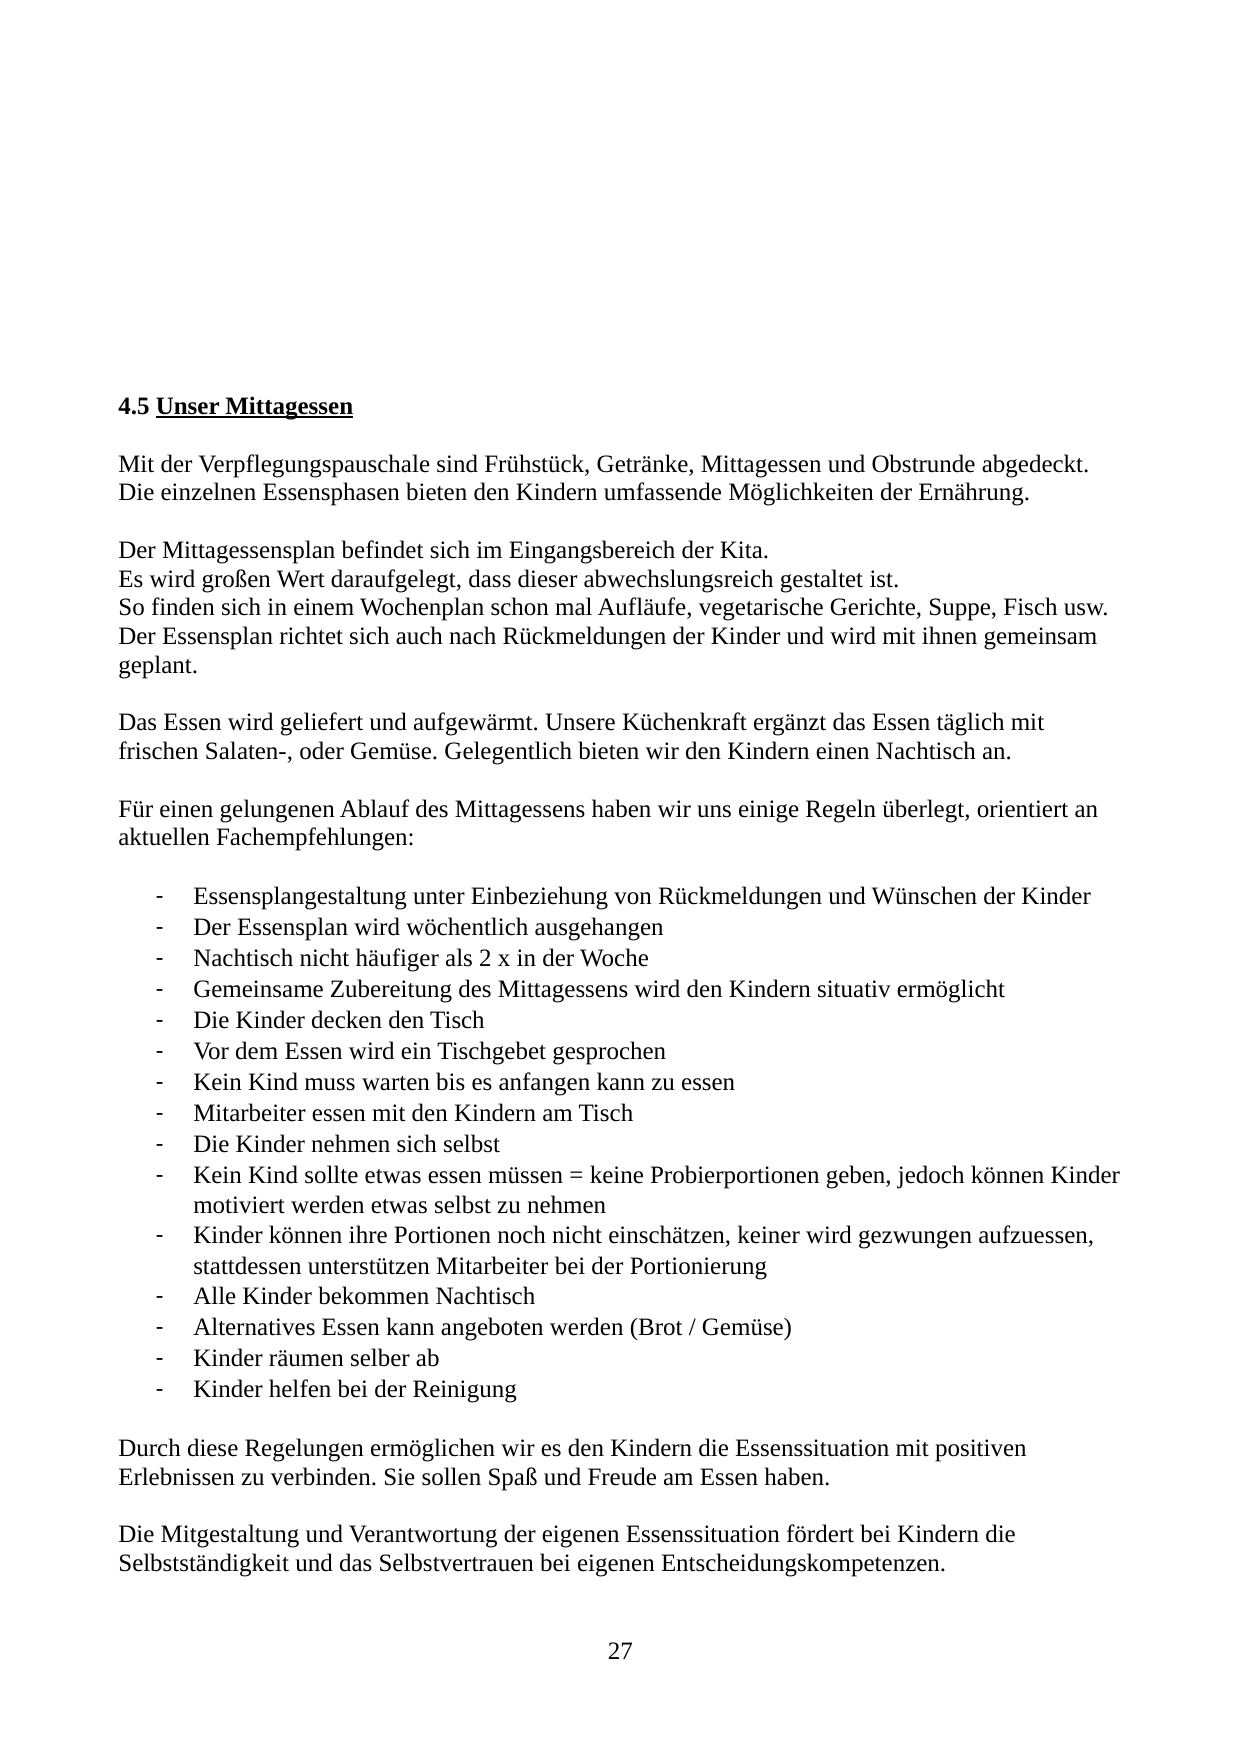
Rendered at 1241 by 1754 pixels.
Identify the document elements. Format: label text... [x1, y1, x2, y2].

list Die Kinder decken den Tisch [156, 1004, 1122, 1035]
list Kein Kind muss warten bis es anfangen kann zu essen [156, 1066, 1122, 1097]
text So finden sich in einem Wochenplan schon mal Aufläufe, vegetarische Gerichte, Suppe, Fisch usw. [118, 592, 1122, 621]
text Die Mitgestaltung und Verantwortung der eigenen Essenssituation fördert bei Kindern die Selbstständigkeit und das Selbstvertrauen bei eigenen Entscheidungskompetenzen. [118, 1519, 1122, 1577]
list Kinder helfen bei der Reinigung [156, 1373, 1122, 1404]
list Der Essensplan wird wöchentlich ausgehangen [156, 911, 1122, 942]
text Der Essensplan richtet sich auch nach Rückmeldungen der Kinder und wird mit ihnen gemeinsam geplant. [118, 621, 1122, 679]
list Kinder räumen selber ab [156, 1342, 1122, 1373]
text Das Essen wird geliefert und aufgewärmt. Unsere Küchenkraft ergänzt das Essen täglich mit frischen Salaten-, oder Gemüse. Gelegentlich bieten wir den Kindern einen Nachtisch an. [118, 707, 1122, 765]
text Die einzelnen Essensphasen bieten den Kindern umfassende Möglichkeiten der Ernährung. [118, 477, 1122, 506]
text 4.5 Unser Mittagessen [118, 391, 1122, 420]
list Kein Kind sollte etwas essen müssen = keine Probierportionen geben, jedoch können Kinder motiviert werden etwas selbst zu nehmen [156, 1159, 1122, 1219]
list Gemeinsame Zubereitung des Mittagessens wird den Kindern situativ ermöglicht [156, 973, 1122, 1004]
list Kinder können ihre Portionen noch nicht einschätzen, keiner wird gezwungen aufzuessen, stattdessen unterstützen Mitarbeiter bei der Portionierung [156, 1220, 1122, 1279]
list Mitarbeiter essen mit den Kindern am Tisch [156, 1097, 1122, 1128]
list Nachtisch nicht häufiger als 2 x in der Woche [156, 942, 1122, 973]
text Für einen gelungenen Ablauf des Mittagessens haben wir uns einige Regeln überlegt, orientiert an aktuellen Fachempfehlungen: [118, 794, 1122, 851]
list Die Kinder nehmen sich selbst [156, 1128, 1122, 1159]
list Alle Kinder bekommen Nachtisch [156, 1280, 1122, 1311]
text Durch diese Regelungen ermöglichen wir es den Kindern die Essenssituation mit positiven Erlebnissen zu verbinden. Sie sollen Spaß und Freude am Essen haben. [118, 1433, 1122, 1490]
text Es wird großen Wert daraufgelegt, dass dieser abwechslungsreich gestaltet ist. [118, 564, 1122, 592]
list Alternatives Essen kann angeboten werden (Brot / Gemüse) [156, 1311, 1122, 1342]
text Der Mittagessensplan befindet sich im Eingangsbereich der Kita. [118, 535, 1122, 564]
list Essensplangestaltung unter Einbeziehung von Rückmeldungen und Wünschen der Kinder [156, 880, 1122, 911]
list Vor dem Essen wird ein Tischgebet gesprochen [156, 1035, 1122, 1066]
text Mit der Verpflegungspauschale sind Frühstück, Getränke, Mittagessen und Obstrunde abgedeckt. [118, 449, 1122, 477]
